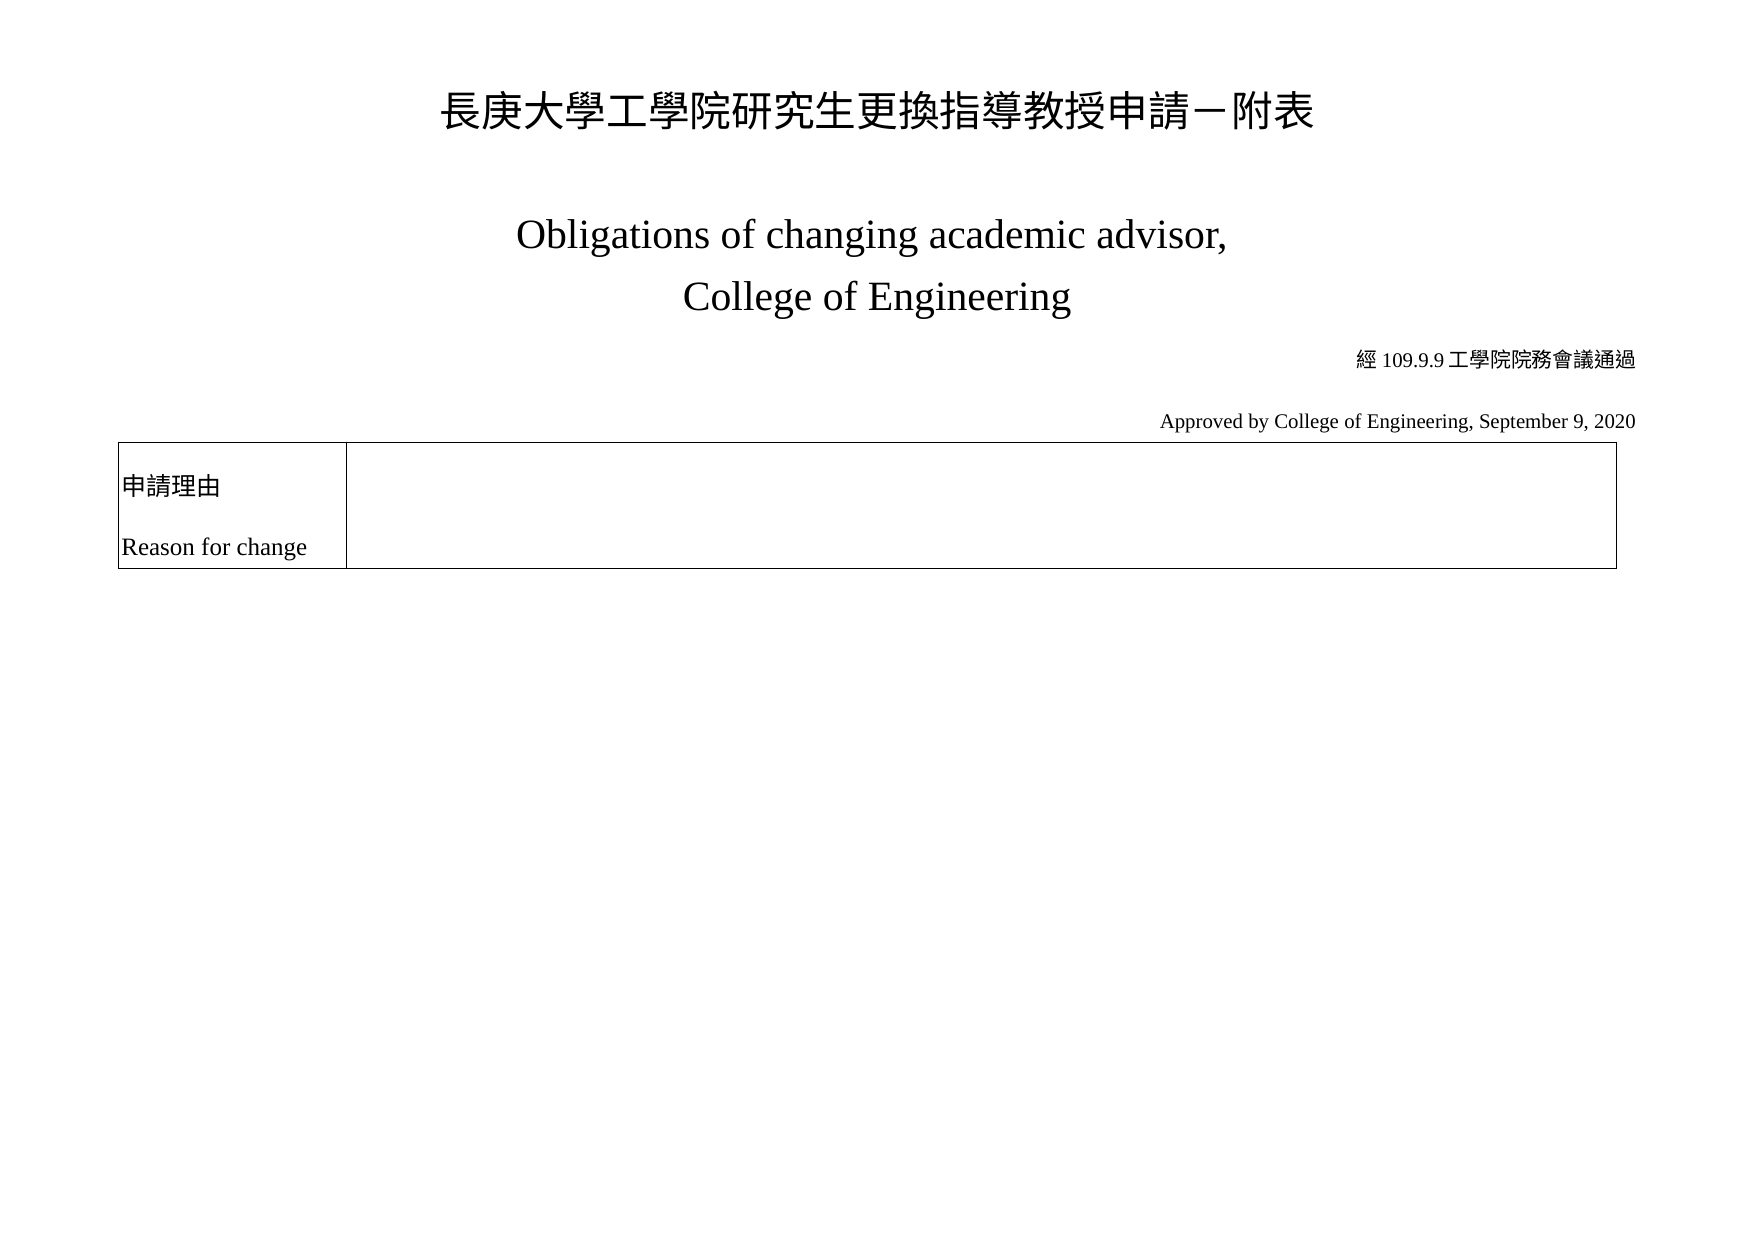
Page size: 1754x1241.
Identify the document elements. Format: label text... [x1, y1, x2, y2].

text Obligations of changing academic advisor, [118, 192, 1636, 254]
table_header 申請理由 Reason for change [119, 443, 346, 568]
text Approved by College of Engineering, September 9, 2020 [118, 379, 1636, 442]
text 長庚大學工學院研究生更換指導教授申請－附表 [118, 67, 1636, 129]
table_header [347, 443, 1616, 568]
text 經109.9.9工學院院務會議通過 [118, 317, 1636, 379]
text College of Engineering [118, 254, 1636, 317]
